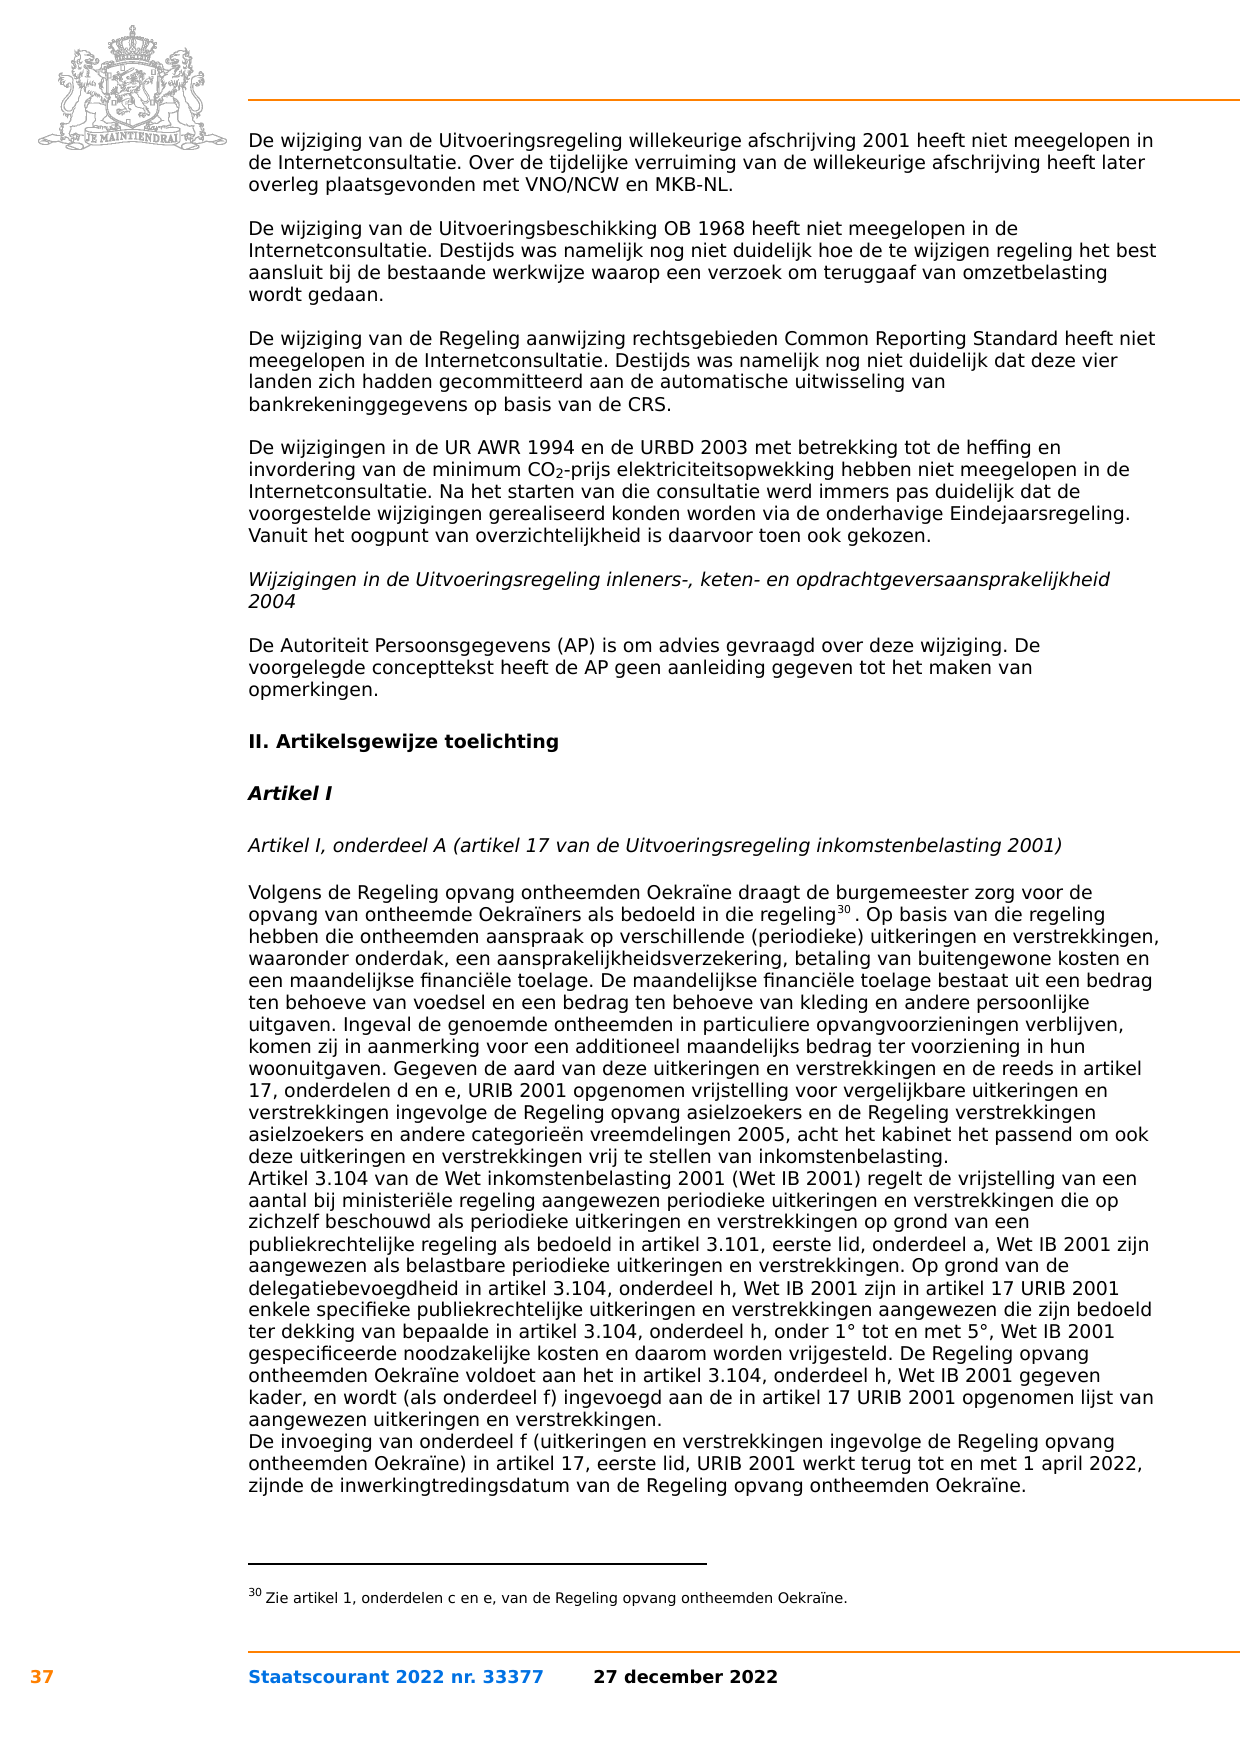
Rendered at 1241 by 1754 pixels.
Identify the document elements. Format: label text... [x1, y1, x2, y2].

text Artikel 3.104 van de Wet inkomstenbelasting 2001 (Wet IB 2001) regelt de vrijstelling van een aantal bij ministeriële regeling aangewezen periodieke uitkeringen en verstrekkingen die op zichzelf beschouwd als periodieke uitkeringen en verstrekkingen op grond van een publiekrechtelijke regeling als bedoeld in artikel 3.101, eerste lid, onderdeel a, Wet IB 2001 zijn aangewezen als belastbare periodieke uitkeringen en verstrekkingen. Op grond van de delegatiebevoegdheid in artikel 3.104, onderdeel h, Wet IB 2001 zijn in artikel 17 URIB 2001 enkele specifieke publiekrechtelijke uitkeringen en verstrekkingen aangewezen die zijn bedoeld ter dekking van bepaalde in artikel 3.104, onderdeel h, onder 1° tot en met 5°, Wet IB 2001 gespecificeerde noodzakelijke kosten en daarom worden vrijgesteld. De Regeling opvang ontheemden Oekraïne voldoet aan het in artikel 3.104, onderdeel h, Wet IB 2001 gegeven kader, en wordt (als onderdeel f) ingevoegd aan de in artikel 17 URIB 2001 opgenomen lijst van aangewezen uitkeringen en verstrekkingen. [248, 1167, 1163, 1431]
text Volgens de Regeling opvang ontheemden Oekraïne draagt de burgemeester zorg voor de opvang van ontheemde Oekraïners als bedoeld in die regeling. Op basis van die regeling hebben die ontheemden aanspraak op verschillende (periodieke) uitkeringen en verstrekkingen, waaronder onderdak, een aansprakelijkheidsverzekering, betaling van buitengewone kosten en een maandelijkse financiële toelage. De maandelijkse financiële toelage bestaat uit een bedrag ten behoeve van voedsel en een bedrag ten behoeve van kleding en andere persoonlijke uitgaven. Ingeval de genoemde ontheemden in particuliere opvangvoorzieningen verblijven, komen zij in aanmerking voor een additioneel maandelijks bedrag ter voorziening in hun woonuitgaven. Gegeven de aard van deze uitkeringen en verstrekkingen en de reeds in artikel 17, onderdelen d en e, URIB 2001 opgenomen vrijstelling voor vergelijkbare uitkeringen en verstrekkingen ingevolge de Regeling opvang asielzoekers en de Regeling verstrekkingen asielzoekers en andere categorieën vreemdelingen 2005, acht het kabinet het passend om ook deze uitkeringen en verstrekkingen vrij te stellen van inkomstenbelasting. [248, 882, 1163, 1167]
subtitle Artikel I [248, 783, 1163, 805]
text De wijziging van de Uitvoeringsbeschikking OB 1968 heeft niet meegelopen in de Internetconsultatie. Destijds was namelijk nog niet duidelijk hoe de te wijzigen regeling het best aansluit bij de bestaande werkwijze waarop een verzoek om teruggaaf van omzetbelasting wordt gedaan. [248, 218, 1163, 306]
text De invoeging van onderdeel f (uitkeringen en verstrekkingen ingevolge de Regeling opvang ontheemden Oekraïne) in artikel 17, eerste lid, URIB 2001 werkt terug tot en met 1 april 2022, zijnde de inwerkingtredingsdatum van de Regeling opvang ontheemden Oekraïne. [248, 1431, 1163, 1497]
text De wijziging van de Uitvoeringsregeling willekeurige afschrijving 2001 heeft niet meegelopen in de Internetconsultatie. Over de tijdelijke verruiming van de willekeurige afschrijving heeft later overleg plaatsgevonden met VNO/NCW en MKB-NL. [248, 130, 1163, 196]
text De wijziging van de Regeling aanwijzing rechtsgebieden Common Reporting Standard heeft niet meegelopen in de Internetconsultatie. Destijds was namelijk nog niet duidelijk dat deze vier landen zich hadden gecommitteerd aan de automatische uitwisseling van bankrekeninggegevens op basis van de CRS. [248, 327, 1163, 415]
subtitle Artikel I, onderdeel A (artikel 17 van de Uitvoeringsregeling inkomstenbelasting 2001) [248, 835, 1163, 857]
subtitle II. Artikelsgewijze toelichting [248, 731, 1163, 753]
picture [38, 25, 227, 150]
subtitle Wijzigingen in de Uitvoeringsregeling inleners-, keten- en opdrachtgeversaansprakelijkheid 2004 [248, 569, 1163, 613]
text Zie artikel 1, onderdelen c en e, van de Regeling opvang ontheemden Oekraïne. [248, 1586, 1163, 1608]
text De wijzigingen in de UR AWR 1994 en de URBD 2003 met betrekking tot de heffing en invordering van de minimum CO2-prijs elektriciteitsopwekking hebben niet meegelopen in de Internetconsultatie. Na het starten van die consultatie werd immers pas duidelijk dat de voorgestelde wijzigingen gerealiseerd konden worden via de onderhavige Eindejaarsregeling. Vanuit het oogpunt van overzichtelijkheid is daarvoor toen ook gekozen. [248, 437, 1163, 547]
text De Autoriteit Persoonsgegevens (AP) is om advies gevraagd over deze wijziging. De voorgelegde concepttekst heeft de AP geen aanleiding gegeven tot het maken van opmerkingen. [248, 635, 1163, 701]
